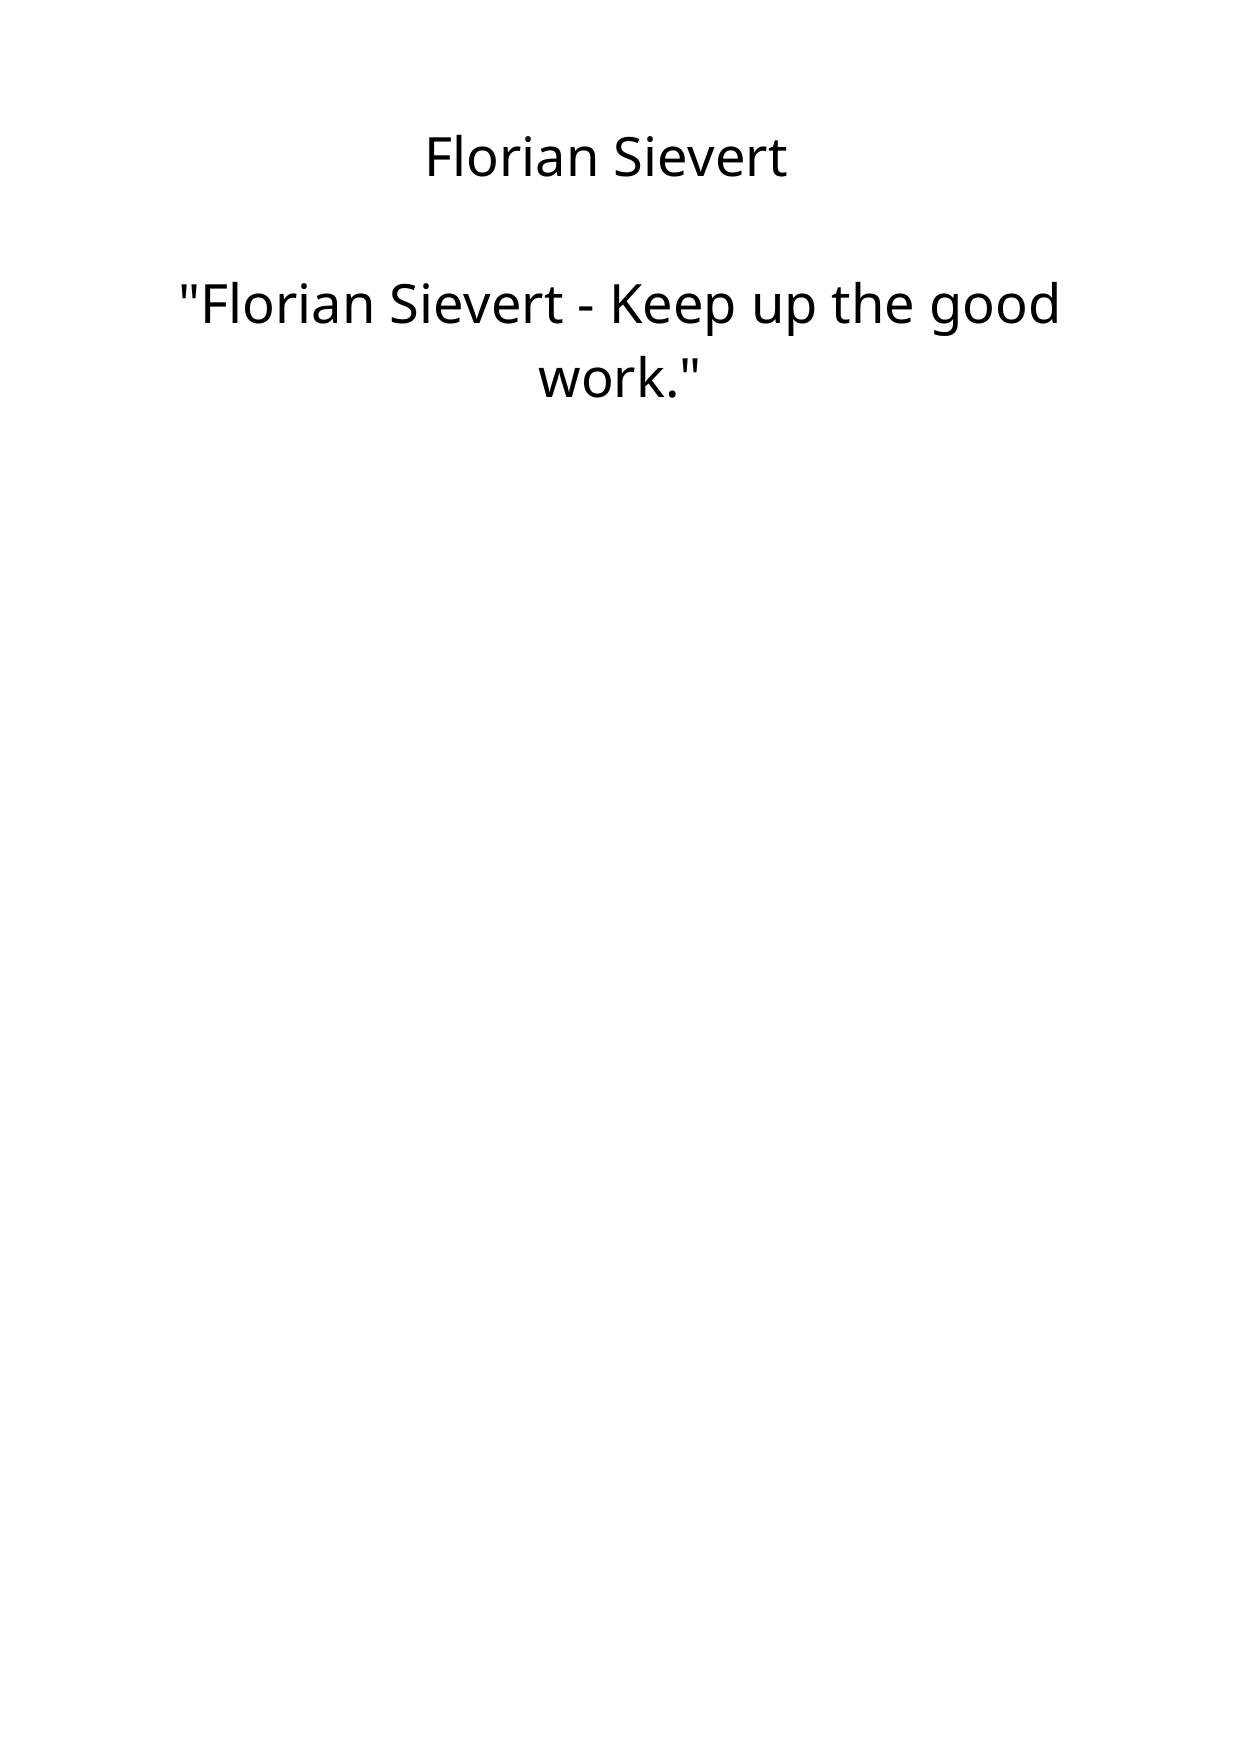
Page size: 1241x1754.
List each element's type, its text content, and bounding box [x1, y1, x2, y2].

text Florian Sievert [118, 118, 1122, 192]
text "Florian Sievert - Keep up the good work." [118, 266, 1122, 413]
